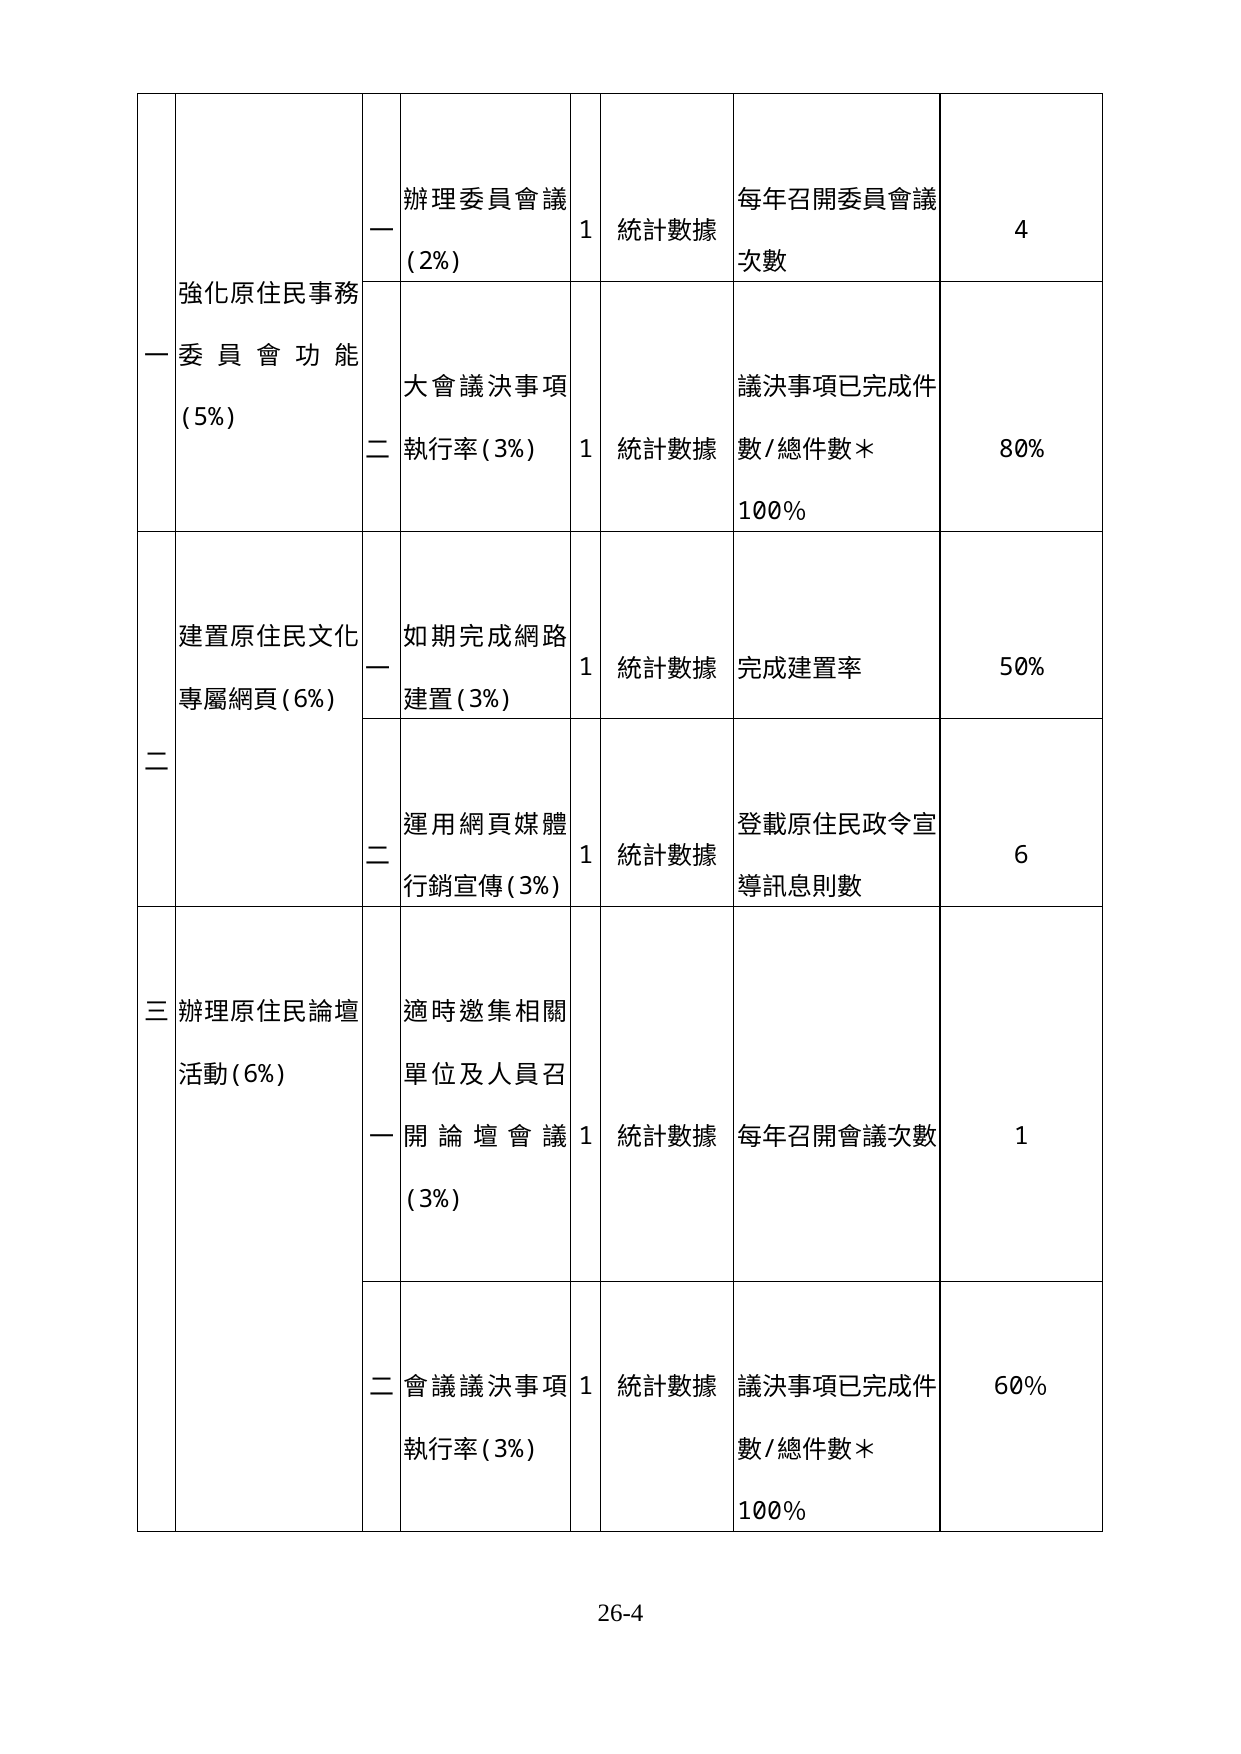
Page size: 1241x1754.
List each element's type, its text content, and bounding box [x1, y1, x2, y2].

table_cell 6 [941, 719, 1102, 906]
table_cell 議決事項已完成件數/總件數＊100％ [734, 1282, 939, 1531]
table_cell 統計數據 [601, 907, 733, 1281]
table_cell 大會議決事項執行率(3%) [401, 282, 570, 531]
table_cell 強化原住民事務委員會功能(5%) [176, 94, 362, 531]
table_cell 一 [138, 94, 175, 531]
table_cell 1 [571, 907, 600, 1281]
table_cell 每年召開會議次數 [734, 907, 939, 1281]
table_cell 會議議決事項執行率(3%) [401, 1282, 570, 1531]
table_cell 二 [363, 719, 400, 906]
table_cell 如期完成網路建置(3%) [401, 532, 570, 718]
table_cell 1 [571, 532, 600, 718]
table_cell 一 [363, 907, 400, 1281]
table_cell 建置原住民文化專屬網頁(6%) [176, 532, 362, 906]
table_cell 一 [363, 532, 400, 718]
table_cell 統計數據 [601, 1282, 733, 1531]
table_cell 登載原住民政令宣導訊息則數 [734, 719, 939, 906]
table_cell 統計數據 [601, 532, 733, 718]
table_cell 1 [571, 94, 600, 281]
table_cell 60％ [941, 1282, 1102, 1531]
table_cell 1 [571, 282, 600, 531]
table_cell 統計數據 [601, 282, 733, 531]
table_cell 適時邀集相關單位及人員召開論壇會議(3%) [401, 907, 570, 1281]
table_cell 80% [941, 282, 1102, 531]
table_cell 辦理原住民論壇活動(6%) [176, 907, 362, 1531]
table_cell 運用網頁媒體行銷宣傳(3%) [401, 719, 570, 906]
table_cell 辦理委員會議(2%) [401, 94, 570, 281]
table_cell 50% [941, 532, 1102, 718]
table_cell 二 [363, 1282, 400, 1531]
table_cell 每年召開委員會議次數 [734, 94, 939, 281]
table_cell 4 [941, 94, 1102, 281]
table_cell 議決事項已完成件數/總件數＊100％ [734, 282, 939, 531]
table_cell 統計數據 [601, 719, 733, 906]
table_cell 三 [138, 907, 175, 1531]
table_cell 二 [363, 282, 400, 531]
table_cell 統計數據 [601, 94, 733, 281]
table_cell 1 [571, 1282, 600, 1531]
table_cell 二 [138, 532, 175, 906]
table_cell 1 [571, 719, 600, 906]
table_cell 1 [941, 907, 1102, 1281]
table_cell 一 [363, 94, 400, 281]
table_cell 完成建置率 [734, 532, 939, 718]
